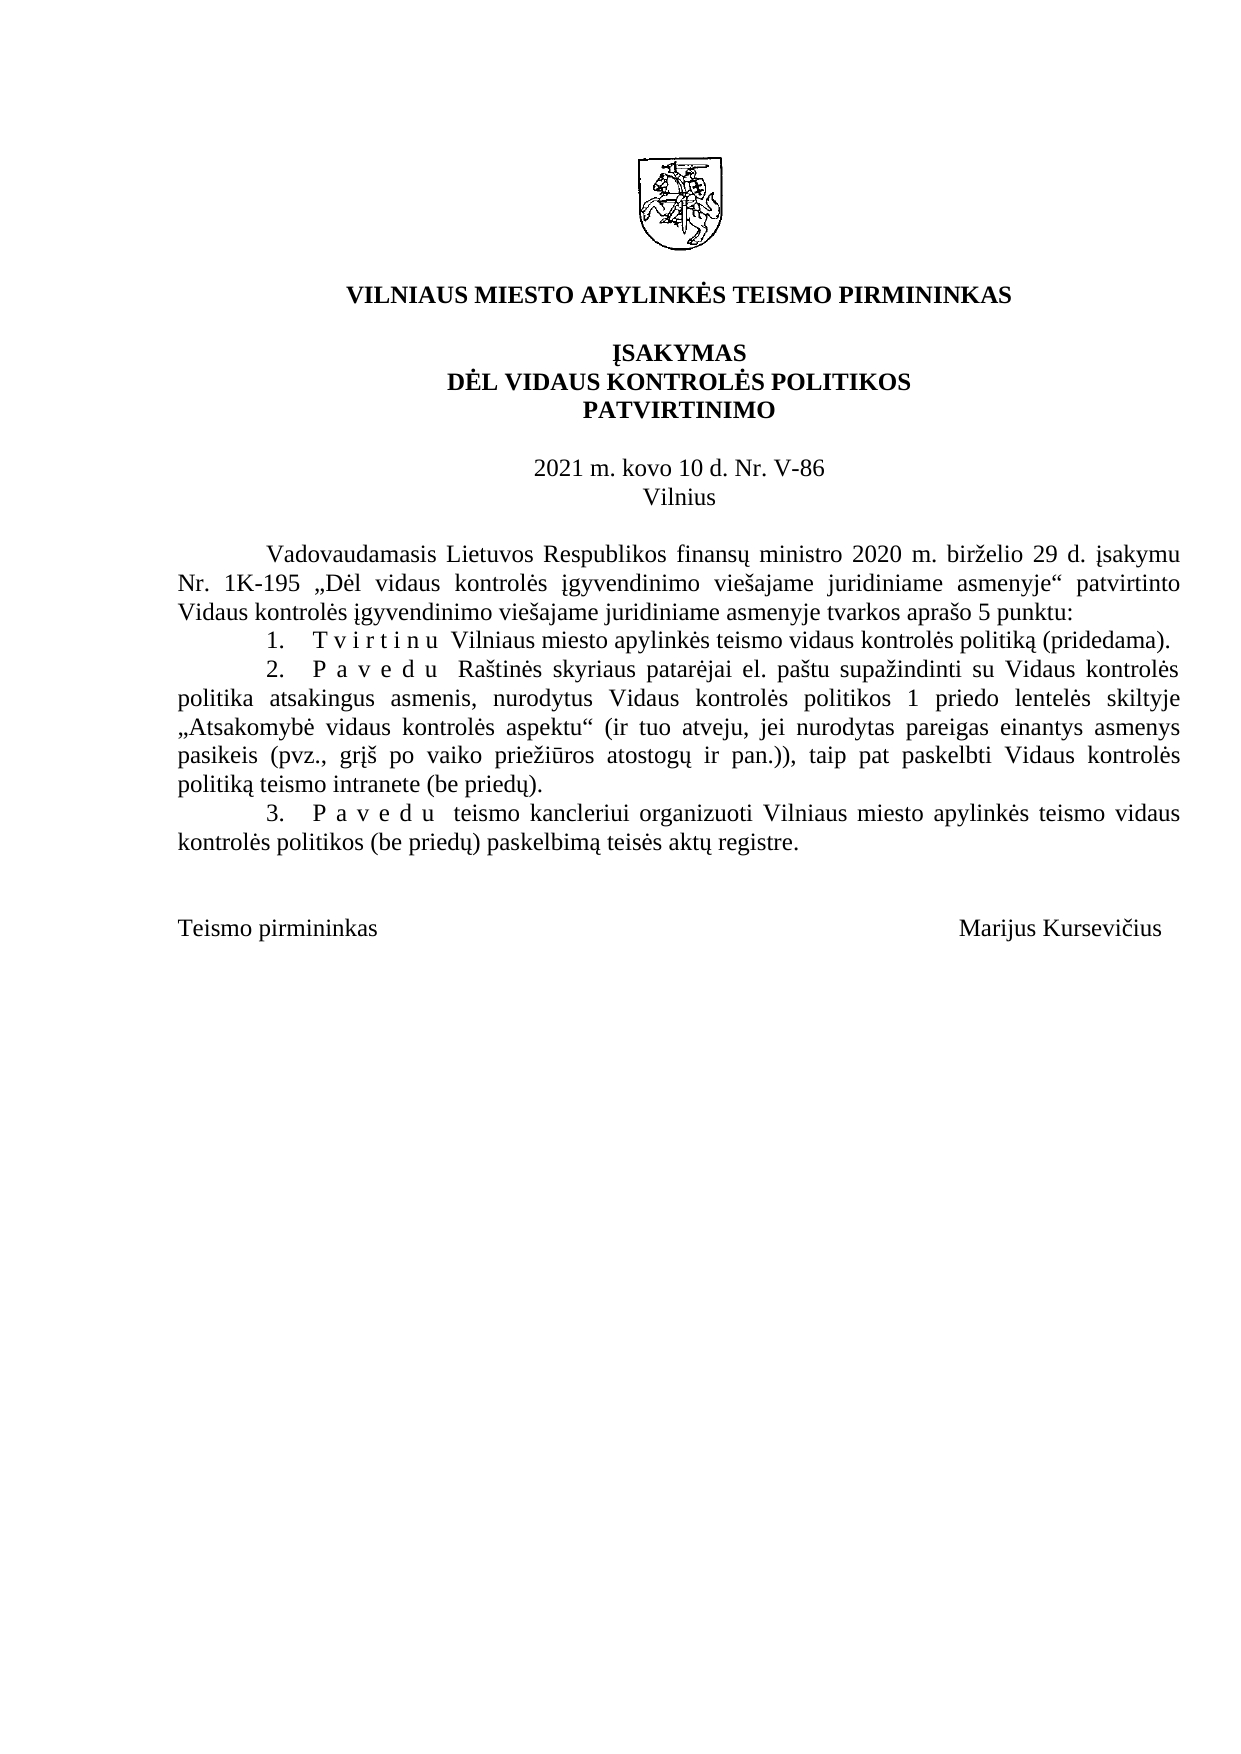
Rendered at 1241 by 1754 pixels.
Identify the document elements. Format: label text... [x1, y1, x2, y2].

text Vilnius [177, 482, 1181, 510]
text 1. T v i r t i n u Vilniaus miesto apylinkės teismo vidaus kontrolės politiką (pridedama). [177, 625, 1181, 654]
text VILNIAUS MIESTO APYLINKĖS TEISMO PIRMININKAS [177, 280, 1181, 309]
text ĮSAKYMAS [177, 338, 1181, 367]
text DĖL VIDAUS KONTROLĖS POLITIKOS [177, 367, 1181, 395]
text Teismo pirmininkas Marijus Kursevičius [177, 913, 1181, 942]
text 3. P a v e d u teismo kancleriui organizuoti Vilniaus miesto apylinkės teismo vidaus kontrolės politikos (be priedų) paskelbimą teisės aktų registre. [177, 798, 1181, 855]
text 2. P a v e d u Raštinės skyriaus patarėjai el. paštu supažindinti su Vidaus kontrolės politika atsakingus asmenis, nurodytus Vidaus kontrolės politikos 1 priedo lentelės skiltyje „Atsakomybė vidaus kontrolės aspektu“ (ir tuo atveju, jei nurodytas pareigas einantys asmenys pasikeis (pvz., grįš po vaiko priežiūros atostogų ir pan.)), taip pat paskelbti Vidaus kontrolės politiką teismo intranete (be priedų). [177, 654, 1181, 798]
text Vadovaudamasis Lietuvos Respublikos finansų ministro 2020 m. birželio 29 d. įsakymu Nr. 1K-195 „Dėl vidaus kontrolės įgyvendinimo viešajame juridiniame asmenyje“ patvirtinto Vidaus kontrolės įgyvendinimo viešajame juridiniame asmenyje tvarkos aprašo 5 punktu: [177, 539, 1181, 625]
text 2021 m. kovo 10 d. Nr. V-86 [177, 453, 1181, 482]
text PATVIRTINIMO [177, 395, 1181, 424]
